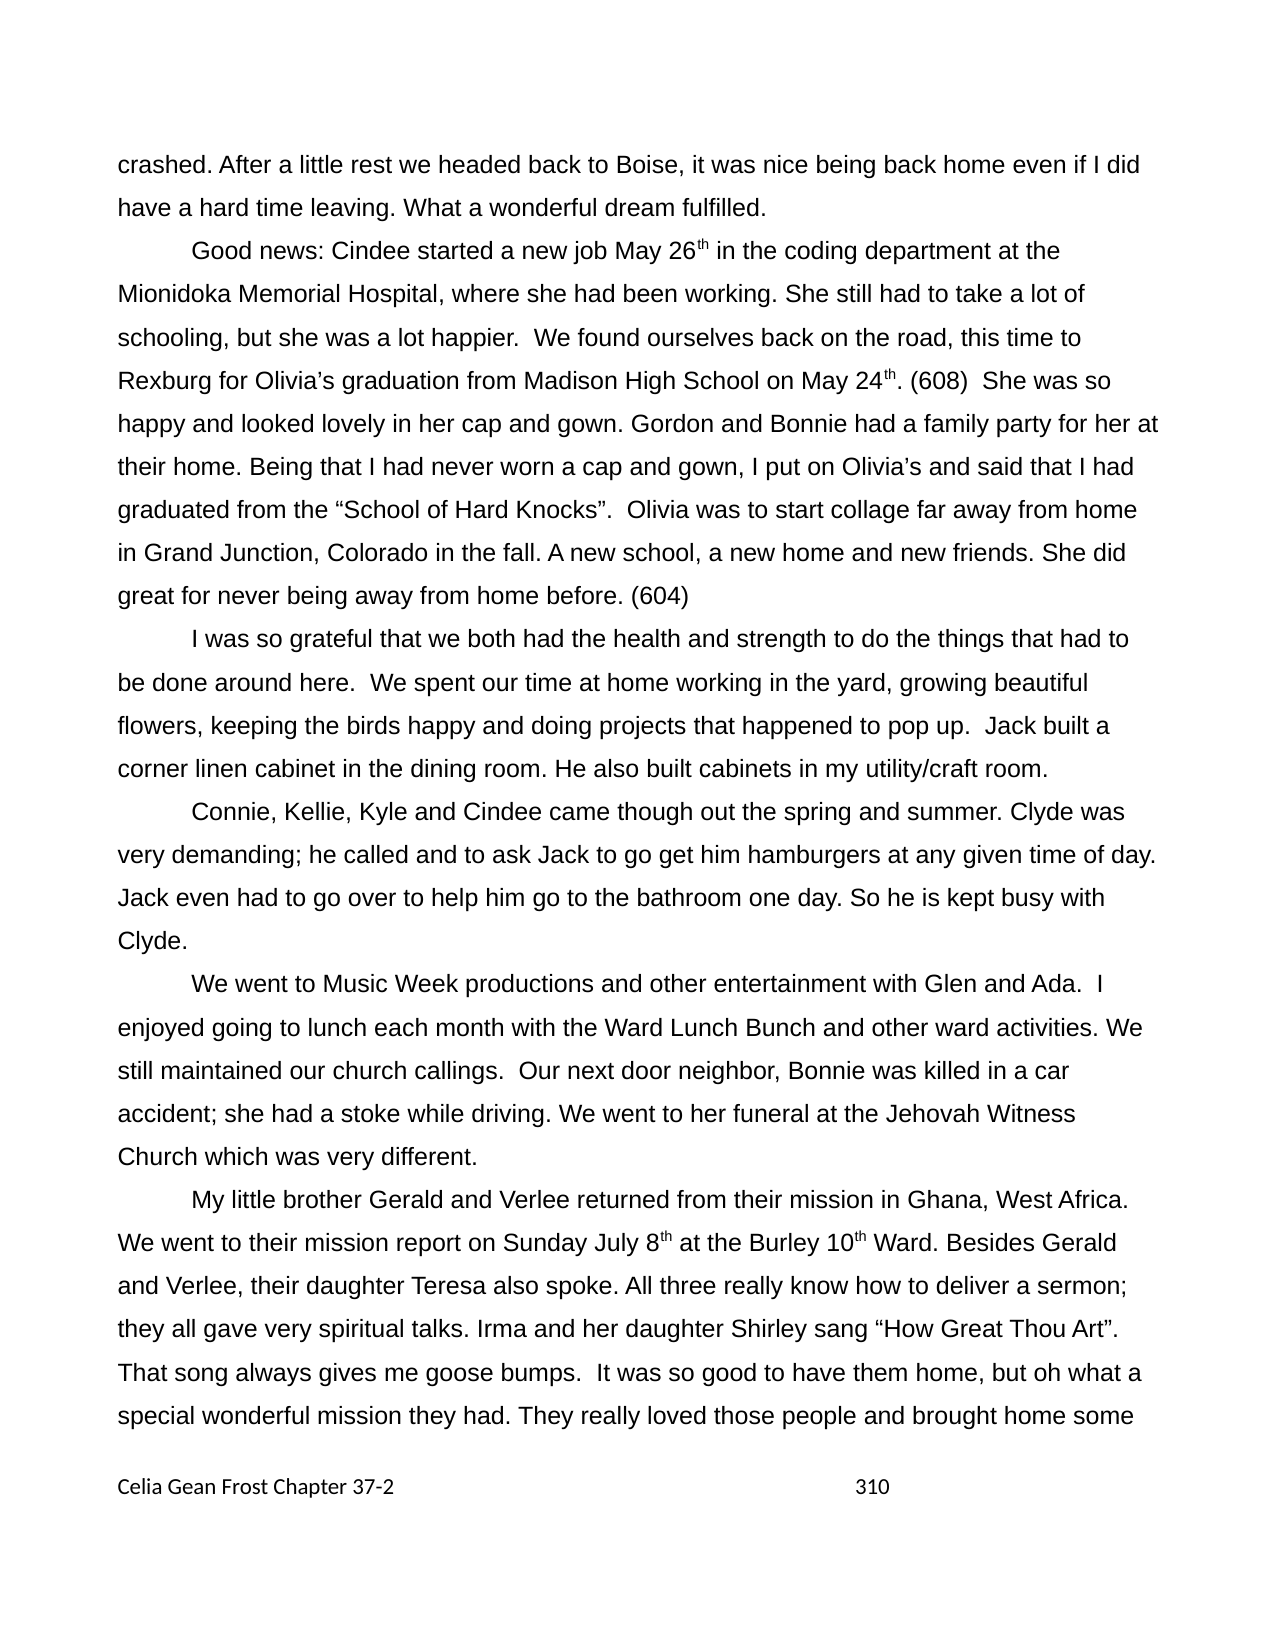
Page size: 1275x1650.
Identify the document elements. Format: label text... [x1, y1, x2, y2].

text Connie, Kellie, Kyle and Cindee came though out the spring and summer. Clyde was very demanding; he called and to ask Jack to go get him hamburgers at any given time of day. Jack even had to go over to help him go to the bathroom one day. So he is kept busy with Clyde. [117, 797, 1162, 955]
text crashed. After a little rest we headed back to Boise, it was nice being back home even if I did have a hard time leaving. What a wonderful dream fulfilled. [117, 150, 1162, 222]
text I was so grateful that we both had the health and strength to do the things that had to be done around here. We spent our time at home working in the yard, growing beautiful flowers, keeping the birds happy and doing projects that happened to pop up. Jack built a corner linen cabinet in the dining room. He also built cabinets in my utility/craft room. [117, 624, 1162, 782]
text My little brother Gerald and Verlee returned from their mission in Ghana, West Africa. We went to their mission report on Sunday July 8th at the Burley 10th Ward. Besides Gerald and Verlee, their daughter Teresa also spoke. All three really know how to deliver a sermon; they all gave very spiritual talks. Irma and her daughter Shirley sang “How Great Thou Art”. That song always gives me goose bumps. It was so good to have them home, but oh what a special wonderful mission they had. They really loved those people and brought home some [117, 1185, 1162, 1429]
text Good news: Cindee started a new job May 26th in the coding department at the Mionidoka Memorial Hospital, where she had been working. She still had to take a lot of schooling, but she was a lot happier. We found ourselves back on the road, this time to Rexburg for Olivia’s graduation from Madison High School on May 24th. (608) She was so happy and looked lovely in her cap and gown. Gordon and Bonnie had a family party for her at their home. Being that I had never worn a cap and gown, I put on Olivia’s and said that I had graduated from the “School of Hard Knocks”. Olivia was to start collage far away from home in Grand Junction, Colorado in the fall. A new school, a new home and new friends. She did great for never being away from home before. (604) [117, 236, 1162, 610]
text We went to Music Week productions and other entertainment with Glen and Ada. I enjoyed going to lunch each month with the Ward Lunch Bunch and other ward activities. We still maintained our church callings. Our next door neighbor, Bonnie was killed in a car accident; she had a stoke while driving. We went to her funeral at the Jehovah Witness Church which was very different. [117, 969, 1162, 1171]
